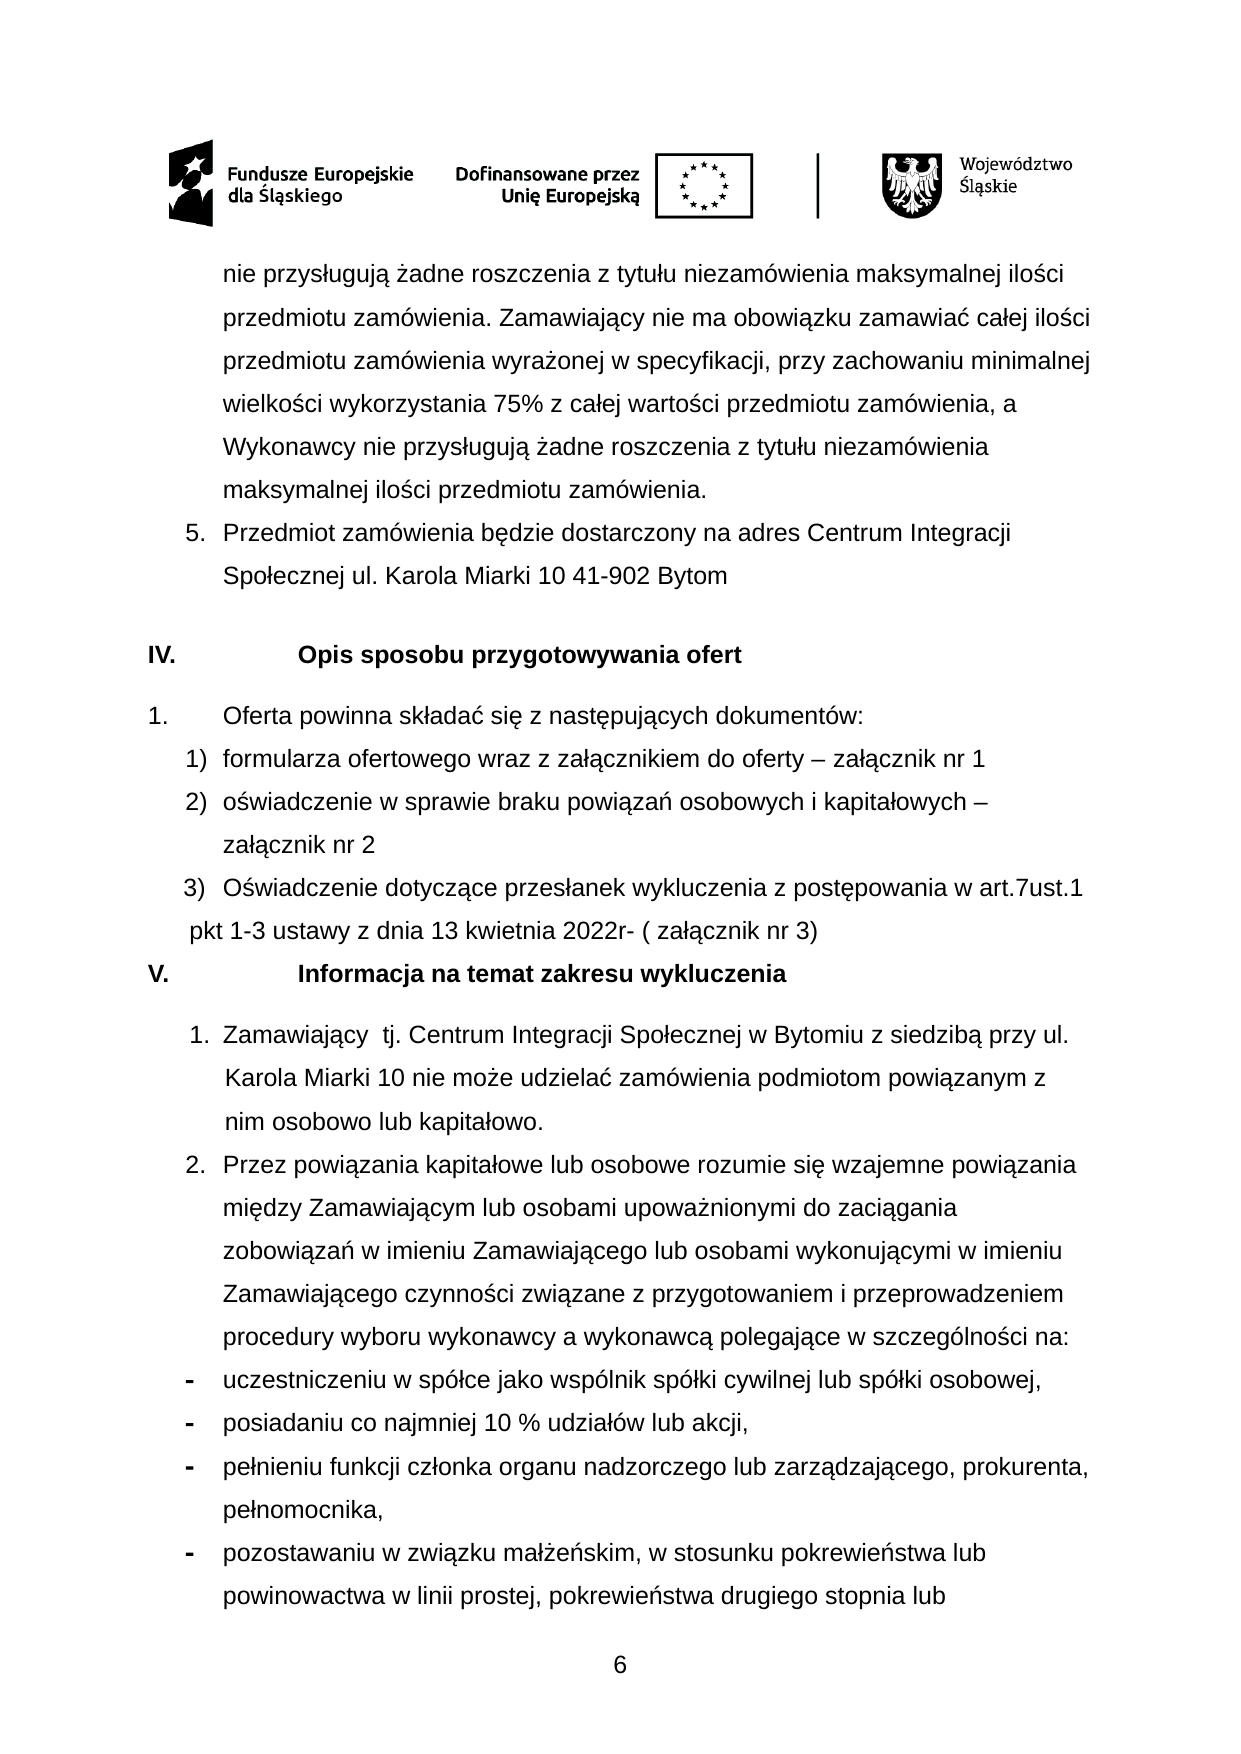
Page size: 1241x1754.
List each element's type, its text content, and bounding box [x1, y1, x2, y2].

subtitle Informacja na temat zakresu wykluczenia [148, 959, 1092, 988]
list Oferta powinna składać się z następujących dokumentów: [148, 701, 1092, 729]
list uczestniczeniu w spółce jako wspólnik spółki cywilnej lub spółki osobowej, [185, 1365, 1092, 1394]
list nie przysługują żadne roszczenia z tytułu niezamówienia maksymalnej ilości przedmiotu zamówienia. Zamawiający nie ma obowiązku zamawiać całej ilości przedmiotu zamówienia wyrażonej w specyfikacji, przy zachowaniu minimalnej wielkości wykorzystania 75% z całej wartości przedmiotu zamówienia, a Wykonawcy nie przysługują żadne roszczenia z tytułu niezamówienia maksymalnej ilości przedmiotu zamówienia. [185, 259, 1092, 504]
list pełnieniu funkcji członka organu nadzorczego lub zarządzającego, prokurenta, pełnomocnika, [185, 1452, 1092, 1524]
list Oświadczenie dotyczące przesłanek wykluczenia z postępowania w art.7ust.1 pkt 1-3 ustawy z dnia 13 kwietnia 2022r- ( załącznik nr 3) [183, 873, 1092, 945]
list oświadczenie w sprawie braku powiązań osobowych i kapitałowych – załącznik nr 2 [185, 787, 1092, 859]
list Przedmiot zamówienia będzie dostarczony na adres Centrum Integracji Społecznej ul. Karola Miarki 10 41-902 Bytom [185, 518, 1092, 590]
list pozostawaniu w związku małżeńskim, w stosunku pokrewieństwa lub powinowactwa w linii prostej, pokrewieństwa drugiego stopnia lub [185, 1538, 1092, 1610]
picture [147, 118, 1093, 248]
list Zamawiający tj. Centrum Integracji Społecznej w Bytomiu z siedzibą przy ul. Karola Miarki 10 nie może udzielać zamówienia podmiotom powiązanym z nim osobowo lub kapitałowo. [189, 1020, 1092, 1135]
list formularza ofertowego wraz z załącznikiem do oferty – załącznik nr 1 [185, 744, 1092, 772]
list Przez powiązania kapitałowe lub osobowe rozumie się wzajemne powiązania między Zamawiającym lub osobami upoważnionymi do zaciągania zobowiązań w imieniu Zamawiającego lub osobami wykonującymi w imieniu Zamawiającego czynności związane z przygotowaniem i przeprowadzeniem procedury wyboru wykonawcy a wykonawcą polegające w szczególności na: [185, 1149, 1092, 1351]
subtitle Opis sposobu przygotowywania ofert [148, 640, 1092, 668]
list posiadaniu co najmniej 10 % udziałów lub akcji, [185, 1408, 1092, 1437]
